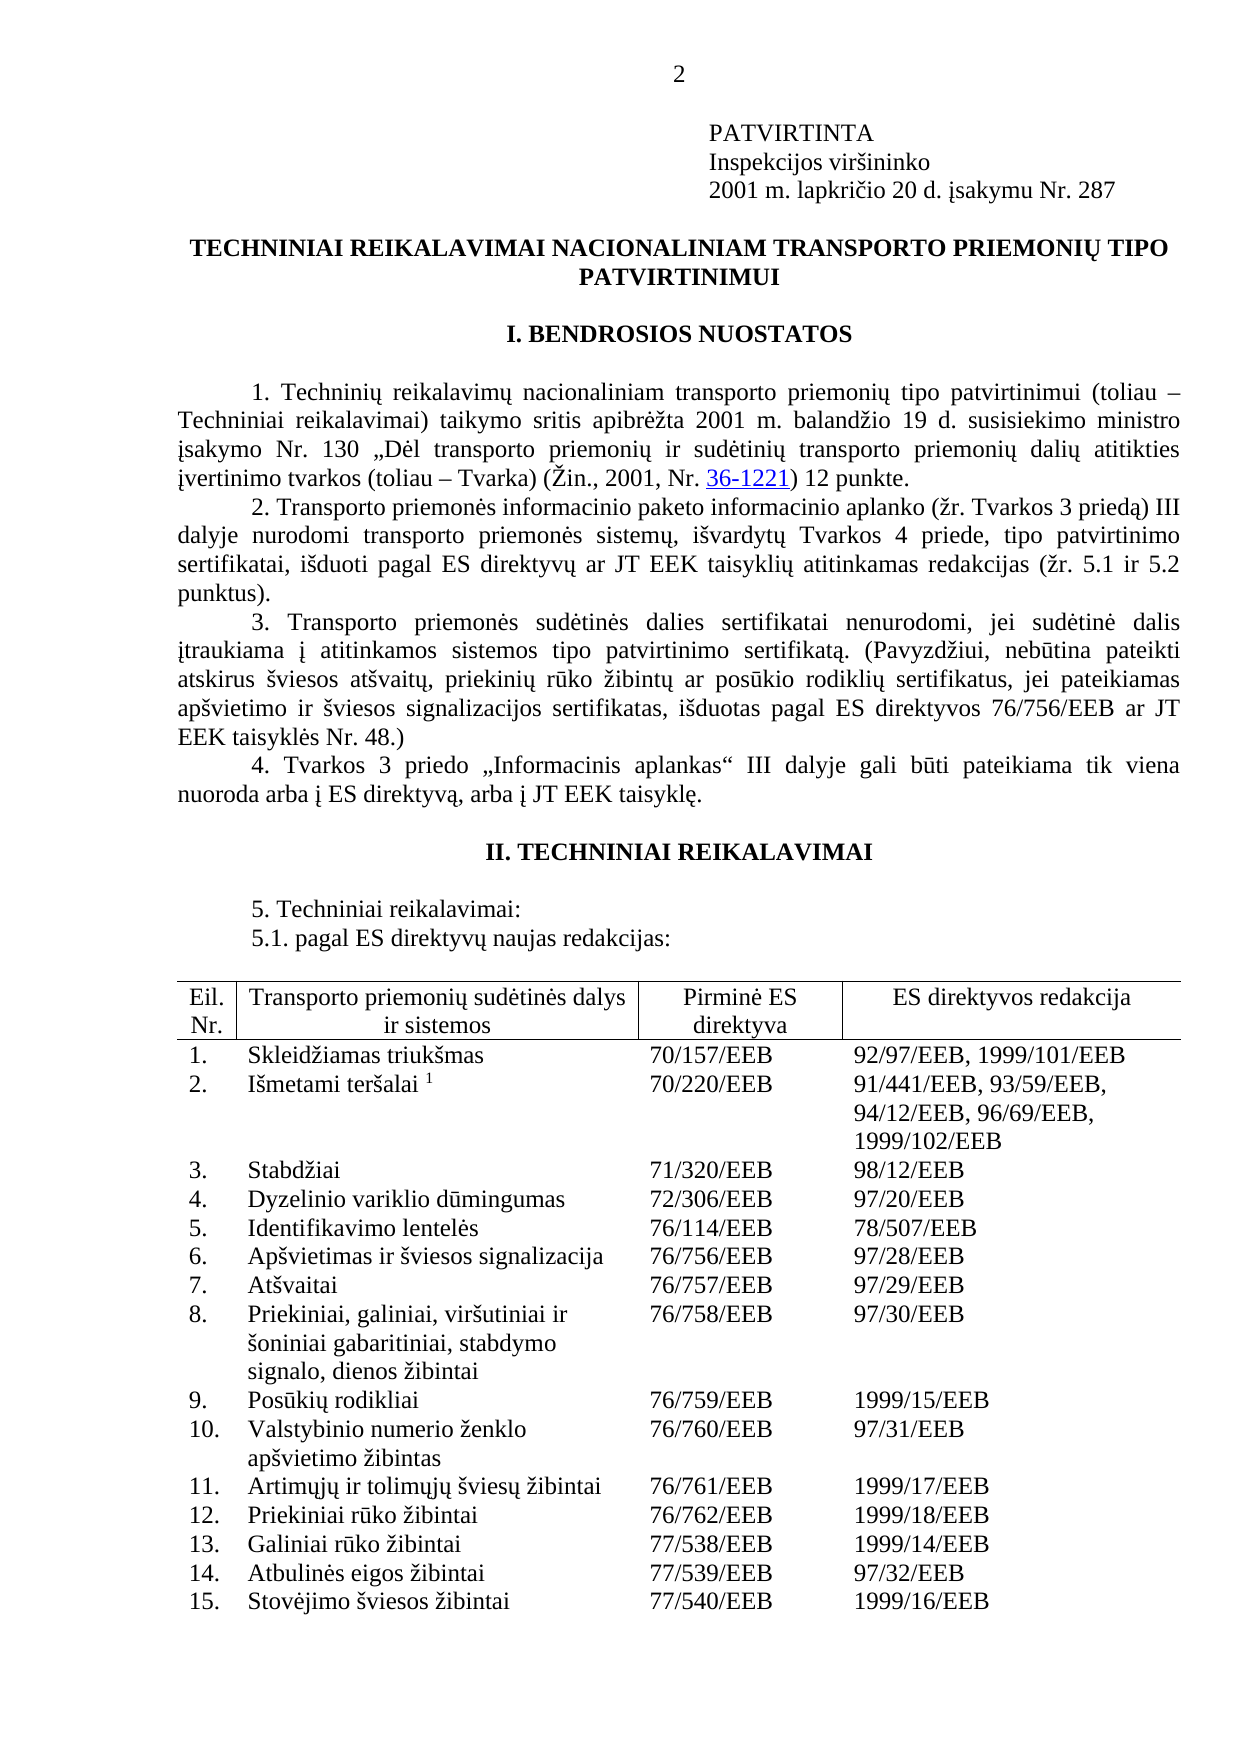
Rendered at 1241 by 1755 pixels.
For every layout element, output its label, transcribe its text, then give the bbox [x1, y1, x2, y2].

table_cell 76/761/EEB [638, 1471, 842, 1500]
table_cell 12. [177, 1500, 236, 1529]
table_cell 14. [177, 1558, 236, 1586]
table_cell 1999/18/EEB [842, 1500, 1181, 1529]
table_cell 13. [177, 1529, 236, 1558]
table_cell 76/762/EEB [638, 1500, 842, 1529]
table_cell Priekiniai rūko žibintai [236, 1500, 638, 1529]
text 2. Transporto priemonės informacinio paketo informacinio aplanko (žr. Tvarkos 3 priedą) III dalyje nurodomi transporto priemonės sistemų, išvardytų Tvarkos 4 priede, tipo patvirtinimo sertifikatai, išduoti pagal ES direktyvų ar JT EEK taisyklių atitinkamas redakcijas (žr. 5.1 ir 5.2 punktus). [177, 492, 1181, 607]
table_cell 76/114/EEB [638, 1213, 842, 1241]
table_header Pirminė ES direktyva [639, 982, 842, 1039]
table_cell 76/756/EEB [638, 1241, 842, 1270]
table_cell Apšvietimas ir šviesos signalizacija [236, 1241, 638, 1270]
text 5.1. pagal ES direktyvų naujas redakcijas: [177, 923, 1181, 952]
table_cell 3. [177, 1155, 236, 1184]
text I. BENDROSIOS NUOSTATOS [177, 319, 1181, 348]
text Techniniai reikalavimai nacionaliniam transporto priemonių tipo patvirtinimui [177, 233, 1181, 291]
table_cell 97/30/EEB [842, 1299, 1181, 1385]
table_cell 10. [177, 1414, 236, 1471]
table_cell 92/97/EEB, 1999/101/EEB [842, 1040, 1181, 1069]
table_cell 98/12/EEB [842, 1155, 1181, 1184]
table_cell 97/28/EEB [842, 1241, 1181, 1270]
table_cell 72/306/EEB [638, 1184, 842, 1213]
text 4. Tvarkos 3 priedo „Informacinis aplankas“ III dalyje gali būti pateikiama tik viena nuoroda arba į ES direktyvą, arba į JT EEK taisyklę. [177, 751, 1181, 808]
table_cell Dyzelinio variklio dūmingumas [236, 1184, 638, 1213]
table_cell Priekiniai, galiniai, viršutiniai ir šoniniai gabaritiniai, stabdymo signalo, dienos žibintai [236, 1299, 638, 1385]
table_cell 1999/16/EEB [842, 1586, 1181, 1615]
table_cell 76/757/EEB [638, 1270, 842, 1299]
table_cell 1999/17/EEB [842, 1471, 1181, 1500]
table_cell Stabdžiai [236, 1155, 638, 1184]
text Inspekcijos viršininko [177, 147, 1181, 176]
table_cell Atšvaitai [236, 1270, 638, 1299]
table_cell 76/758/EEB [638, 1299, 842, 1385]
table_cell 2. [177, 1069, 236, 1155]
table_cell 1999/14/EEB [842, 1529, 1181, 1558]
table_cell 11. [177, 1471, 236, 1500]
table_cell 8. [177, 1299, 236, 1385]
table_cell 5. [177, 1213, 236, 1241]
text PATVIRTINTA [177, 118, 1181, 147]
table_cell Išmetami teršalai 1 [236, 1069, 638, 1155]
table_cell Valstybinio numerio ženklo apšvietimo žibintas [236, 1414, 638, 1471]
table_cell 1. [177, 1040, 236, 1069]
table_cell 9. [177, 1385, 236, 1414]
table_cell 77/539/EEB [638, 1558, 842, 1586]
table_header Eil. Nr. [177, 982, 236, 1039]
table_cell 97/31/EEB [842, 1414, 1181, 1471]
table_cell Posūkių rodikliai [236, 1385, 638, 1414]
table_header ES direktyvos redakcija [843, 982, 1181, 1039]
table_cell 76/760/EEB [638, 1414, 842, 1471]
table_cell 97/29/EEB [842, 1270, 1181, 1299]
table_cell 1999/15/EEB [842, 1385, 1181, 1414]
table_cell 97/32/EEB [842, 1558, 1181, 1586]
table_cell 91/441/EEB, 93/59/EEB, 94/12/EEB, 96/69/EEB, 1999/102/EEB [842, 1069, 1181, 1155]
text 5. Techniniai reikalavimai: [177, 894, 1181, 923]
table_cell 97/20/EEB [842, 1184, 1181, 1213]
table_cell Stovėjimo šviesos žibintai [236, 1586, 638, 1615]
table_cell Galiniai rūko žibintai [236, 1529, 638, 1558]
table_cell 4. [177, 1184, 236, 1213]
table_cell 77/540/EEB [638, 1586, 842, 1615]
table_cell Skleidžiamas triukšmas [236, 1040, 638, 1069]
text II. TECHNINIAI REIKALAVIMAI [177, 837, 1181, 866]
table_cell 6. [177, 1241, 236, 1270]
table_cell 70/157/EEB [638, 1040, 842, 1069]
table_cell Identifikavimo lentelės [236, 1213, 638, 1241]
table_cell 78/507/EEB [842, 1213, 1181, 1241]
text 2001 m. lapkričio 20 d. įsakymu Nr. 287 [177, 176, 1181, 204]
table_cell 77/538/EEB [638, 1529, 842, 1558]
text 1. Techninių reikalavimų nacionaliniam transporto priemonių tipo patvirtinimui (toliau – Techniniai reikalavimai) taikymo sritis apibrėžta 2001 m. balandžio 19 d. susisiekimo ministro įsakymo Nr. 130 „Dėl transporto priemonių ir sudėtinių transporto priemonių dalių atitikties įvertinimo tvarkos (toliau – Tvarka) (Žin., 2001, Nr. 36-1221) 12 punkte. [177, 377, 1181, 492]
text 3. Transporto priemonės sudėtinės dalies sertifikatai nenurodomi, jei sudėtinė dalis įtraukiama į atitinkamos sistemos tipo patvirtinimo sertifikatą. (Pavyzdžiui, nebūtina pateikti atskirus šviesos atšvaitų, priekinių rūko žibintų ar posūkio rodiklių sertifikatus, jei pateikiamas apšvietimo ir šviesos signalizacijos sertifikatas, išduotas pagal ES direktyvos 76/756/EEB ar JT EEK taisyklės Nr. 48.) [177, 607, 1181, 751]
table_cell 71/320/EEB [638, 1155, 842, 1184]
table_cell 15. [177, 1586, 236, 1615]
table_cell Atbulinės eigos žibintai [236, 1558, 638, 1586]
table_cell 70/220/EEB [638, 1069, 842, 1155]
table_header Transporto priemonių sudėtinės dalys ir sistemos [237, 982, 638, 1039]
table_cell Artimųjų ir tolimųjų šviesų žibintai [236, 1471, 638, 1500]
table_cell 76/759/EEB [638, 1385, 842, 1414]
table_cell 7. [177, 1270, 236, 1299]
